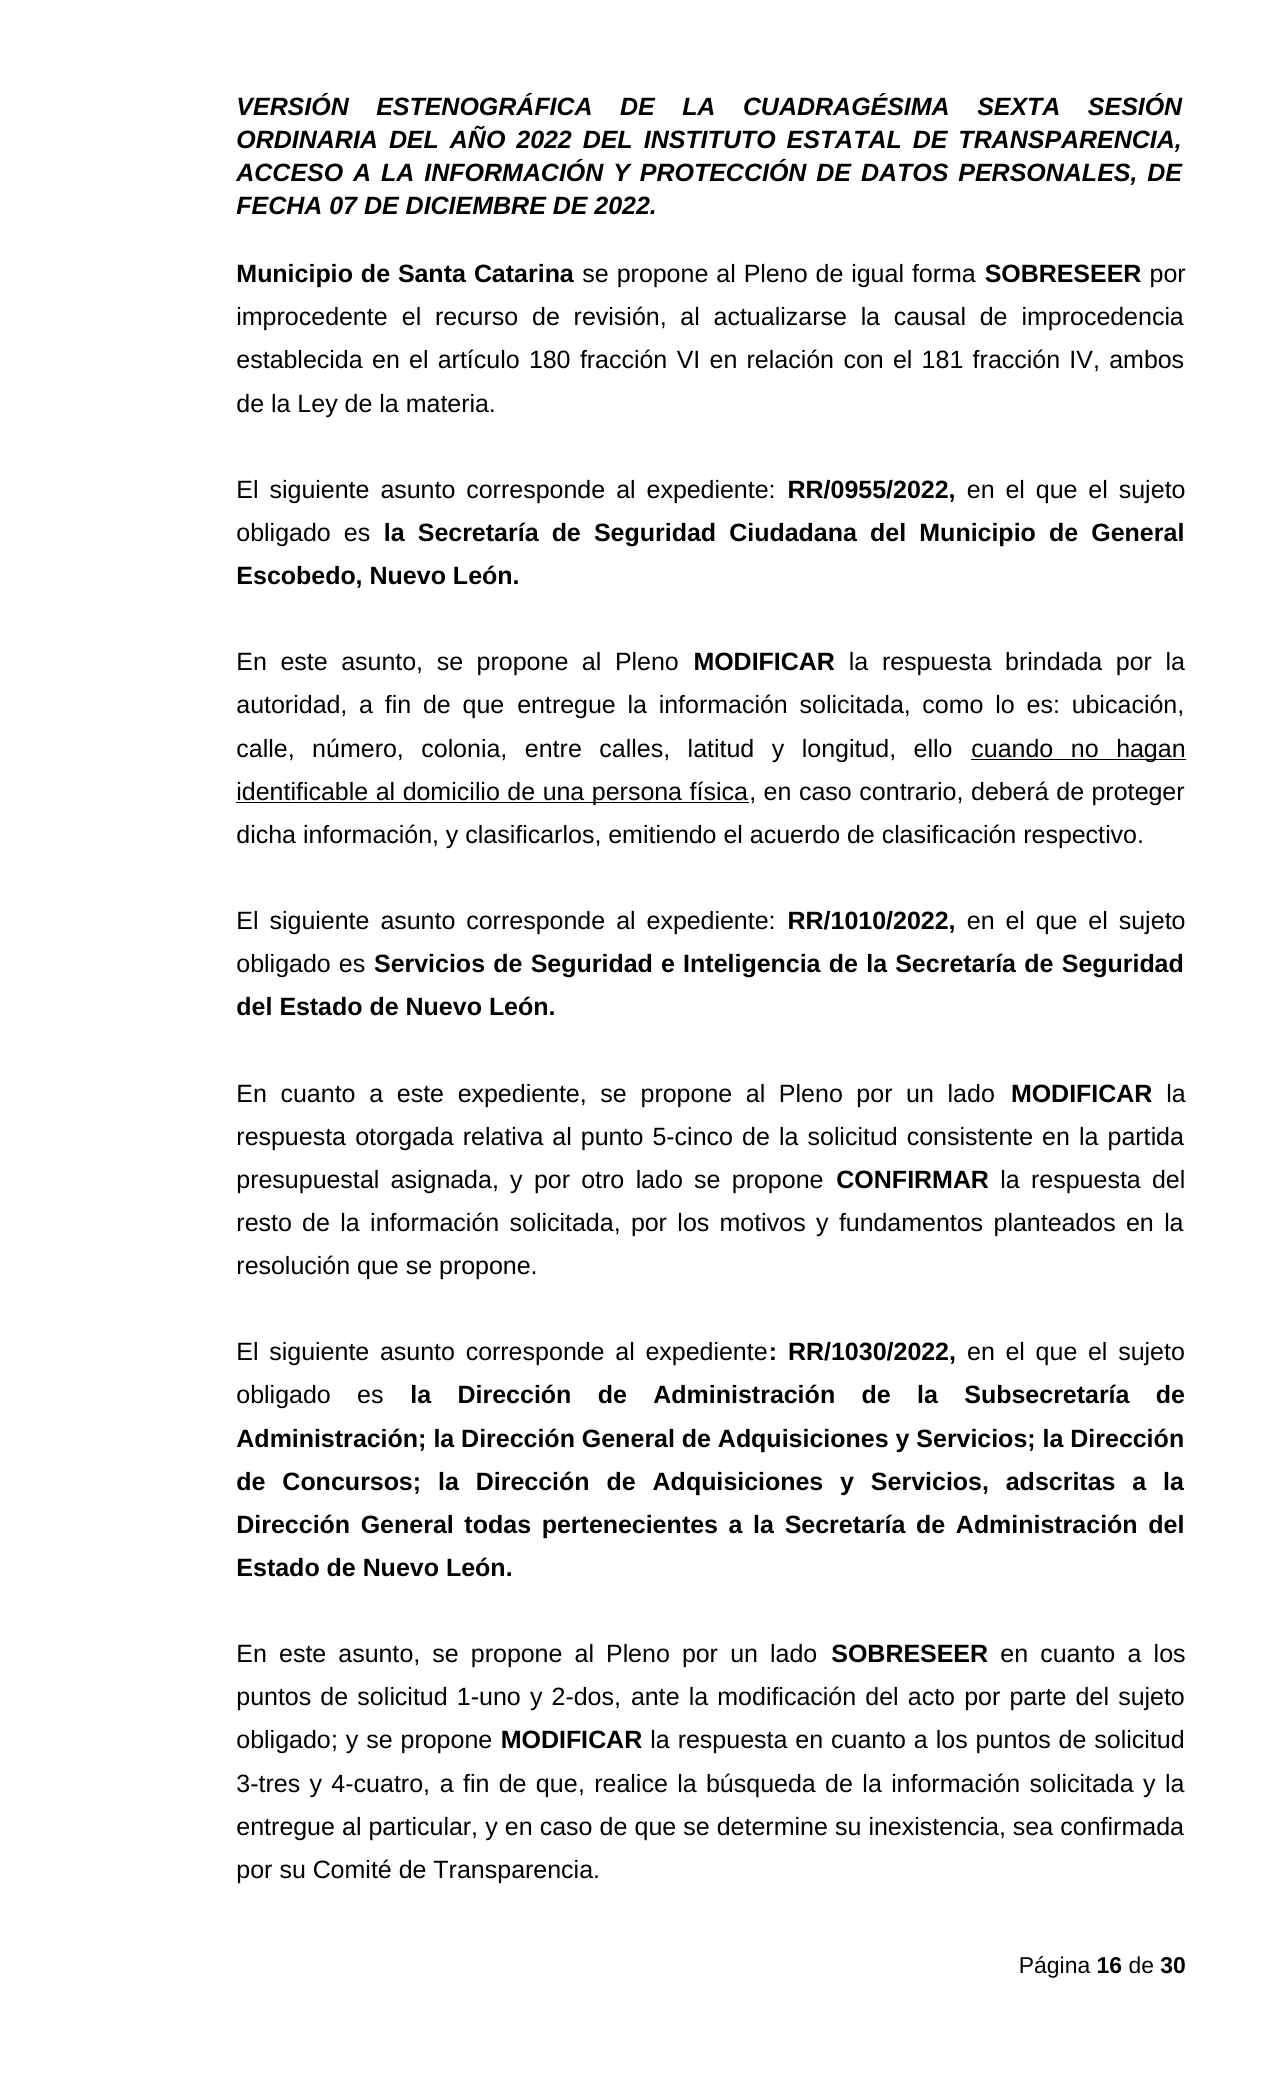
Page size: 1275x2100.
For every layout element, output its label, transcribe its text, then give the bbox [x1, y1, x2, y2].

text En este asunto, se propone al Pleno MODIFICAR la respuesta brindada por la autoridad, a fin de que entregue la información solicitada, como lo es: ubicación, calle, número, colonia, entre calles, latitud y longitud, ello cuando no hagan identificable al domicilio de una persona física, en caso contrario, deberá de proteger dicha información, y clasificarlos, emitiendo el acuerdo de clasificación respectivo. [236, 647, 1186, 849]
text El siguiente asunto corresponde al expediente: RR/0955/2022, en el que el sujeto obligado es la Secretaría de Seguridad Ciudadana del Municipio de General Escobedo, Nuevo León. [236, 475, 1186, 590]
text Municipio de Santa Catarina se propone al Pleno de igual forma SOBRESEER por improcedente el recurso de revisión, al actualizarse la causal de improcedencia establecida en el artículo 180 fracción VI en relación con el 181 fracción IV, ambos de la Ley de la materia. [236, 259, 1186, 417]
text El siguiente asunto corresponde al expediente: RR/1030/2022, en el que el sujeto obligado es la Dirección de Administración de la Subsecretaría de Administración; la Dirección General de Adquisiciones y Servicios; la Dirección de Concursos; la Dirección de Adquisiciones y Servicios, adscritas a la Dirección General todas pertenecientes a la Secretaría de Administración del Estado de Nuevo León. [236, 1337, 1186, 1582]
text En cuanto a este expediente, se propone al Pleno por un lado MODIFICAR la respuesta otorgada relativa al punto 5-cinco de la solicitud consistente en la partida presupuestal asignada, y por otro lado se propone CONFIRMAR la respuesta del resto de la información solicitada, por los motivos y fundamentos planteados en la resolución que se propone. [236, 1079, 1186, 1280]
text En este asunto, se propone al Pleno por un lado SOBRESEER en cuanto a los puntos de solicitud 1-uno y 2-dos, ante la modificación del acto por parte del sujeto obligado; y se propone MODIFICAR la respuesta en cuanto a los puntos de solicitud 3-tres y 4-cuatro, a fin de que, realice la búsqueda de la información solicitada y la entregue al particular, y en caso de que se determine su inexistencia, sea confirmada por su Comité de Transparencia. [236, 1639, 1186, 1884]
text El siguiente asunto corresponde al expediente: RR/1010/2022, en el que el sujeto obligado es Servicios de Seguridad e Inteligencia de la Secretaría de Seguridad del Estado de Nuevo León. [236, 906, 1186, 1021]
